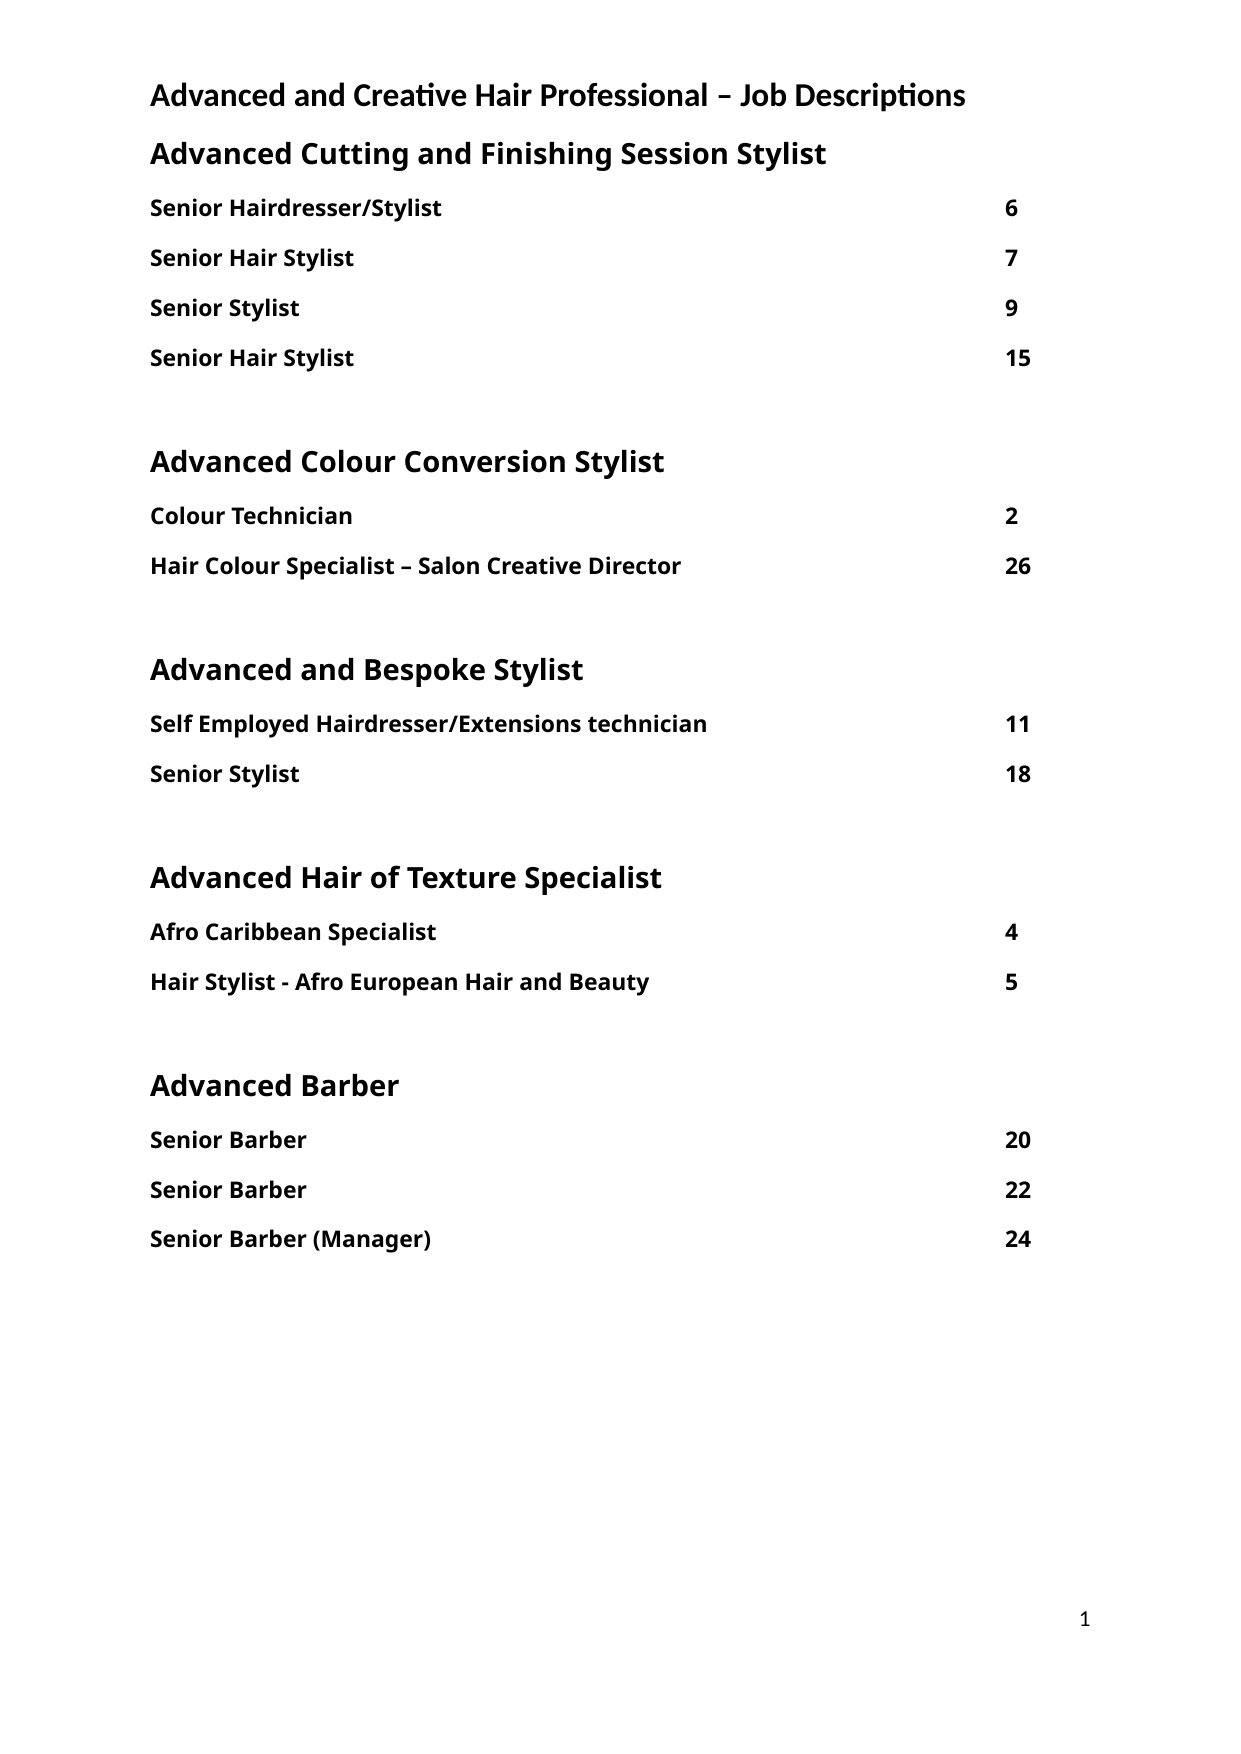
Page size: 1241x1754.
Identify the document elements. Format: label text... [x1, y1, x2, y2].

text Advanced Cutting and Finishing Session Stylist [150, 133, 1090, 173]
text Senior Stylist 18 [150, 758, 1090, 789]
text Self Employed Hairdresser/Extensions technician 11 [150, 708, 1090, 739]
text Advanced Barber [150, 1065, 1090, 1105]
text Afro Caribbean Specialist 4 [150, 916, 1090, 947]
text Senior Hair Stylist 15 [150, 342, 1090, 373]
text Colour Technician 2 [150, 500, 1090, 531]
text Senior Barber 22 [150, 1174, 1090, 1205]
text Advanced and Bespoke Stylist [150, 649, 1090, 689]
text Senior Barber 20 [150, 1124, 1090, 1155]
text Hair Stylist - Afro European Hair and Beauty 5 [150, 966, 1090, 997]
text Hair Colour Specialist – Salon Creative Director 26 [150, 549, 1090, 581]
text Senior Hairdresser/Stylist 6 [150, 192, 1090, 223]
text Advanced and Creative Hair Professional – Job Descriptions [150, 74, 1090, 114]
text Senior Barber (Manager) 24 [150, 1223, 1090, 1255]
text Advanced Colour Conversion Stylist [150, 441, 1090, 481]
text Senior Hair Stylist 7 [150, 242, 1090, 273]
text Advanced Hair of Texture Specialist [150, 857, 1090, 897]
text Senior Stylist 9 [150, 292, 1090, 323]
